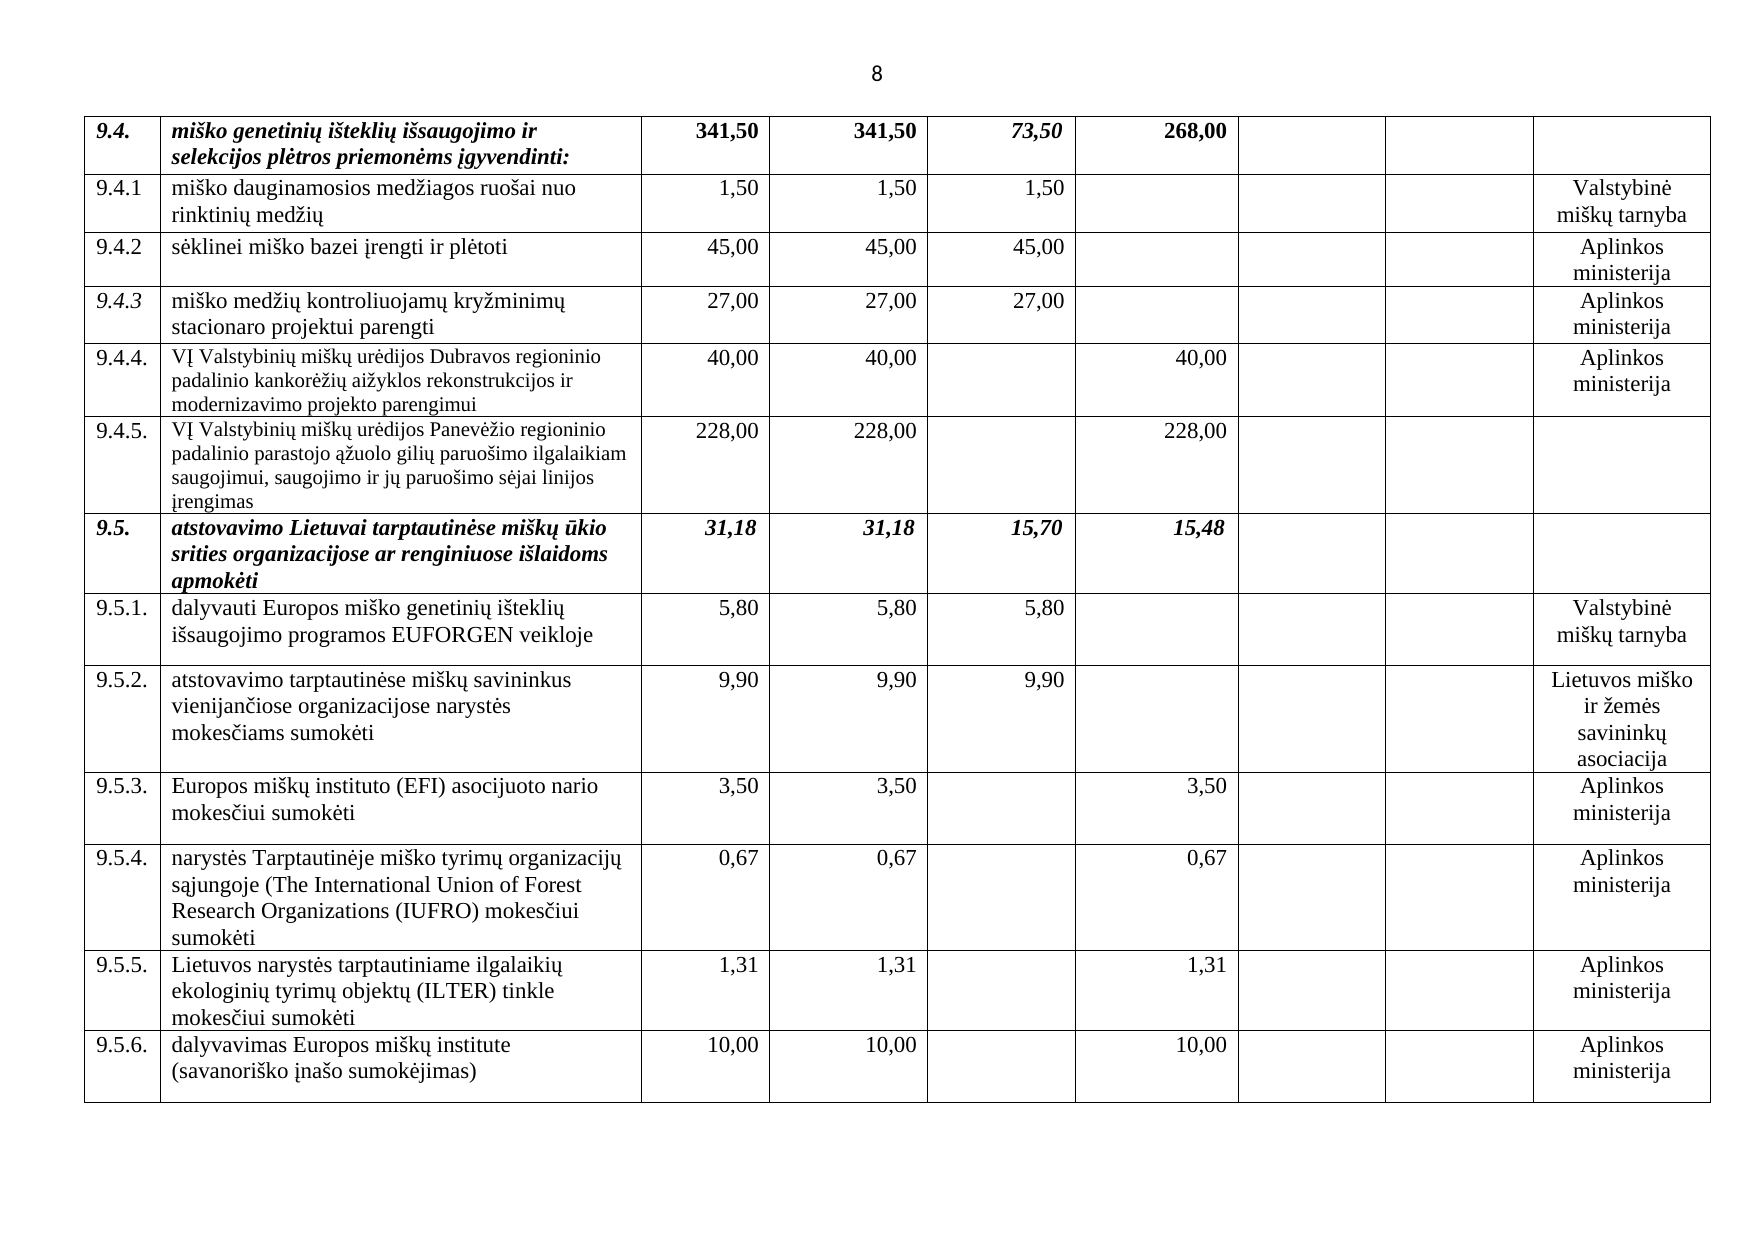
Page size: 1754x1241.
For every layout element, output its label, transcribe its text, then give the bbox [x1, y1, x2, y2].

table_cell [928, 344, 1075, 416]
table_cell [1239, 175, 1385, 232]
table_cell 1,31 [770, 951, 927, 1030]
table_cell 10,00 [1076, 1031, 1238, 1102]
table_cell Aplinkos ministerija [1534, 233, 1710, 286]
table_cell [1534, 514, 1710, 593]
table_cell Aplinkos ministerija [1534, 845, 1710, 950]
table_cell [1386, 287, 1533, 343]
table_cell [1076, 287, 1238, 343]
table_cell [1386, 117, 1533, 173]
table_cell 9.5.1. [85, 594, 160, 665]
table_cell 9.4.5. [85, 417, 160, 513]
table_cell 3,50 [770, 773, 927, 843]
table_cell 3,50 [642, 773, 769, 843]
table_cell 3,50 [1076, 773, 1238, 843]
table_cell 1,31 [1076, 951, 1238, 1030]
table_cell atstovavimo tarptautinėse miškų savininkus vienijančiose organizacijose narystės mokesčiams sumokėti [161, 666, 641, 772]
table_cell 9.4.2 [85, 233, 160, 286]
table_cell dalyvavimas Europos miškų institute (savanoriško įnašo sumokėjimas) [161, 1031, 641, 1102]
table_cell 5,80 [928, 594, 1075, 665]
table_cell 0,67 [770, 845, 927, 950]
table_cell [928, 1031, 1075, 1102]
table_cell [1239, 287, 1385, 343]
table_cell Lietuvos miško ir žemės savininkų asociacija [1534, 666, 1710, 772]
table_cell 40,00 [642, 344, 769, 416]
table_cell 9.4. [85, 117, 160, 173]
table_cell 31,18 [642, 514, 769, 593]
table_cell 73,50 [928, 117, 1075, 173]
table_cell 31,18 [770, 514, 927, 593]
table_cell [1239, 117, 1385, 173]
table_cell Aplinkos ministerija [1534, 1031, 1710, 1102]
table_cell miško dauginamosios medžiagos ruošai nuo rinktinių medžių [161, 175, 641, 232]
table_cell 45,00 [928, 233, 1075, 286]
table_cell 9.5.2. [85, 666, 160, 772]
table_cell 228,00 [1076, 417, 1238, 513]
table_cell 15,48 [1076, 514, 1238, 593]
table_cell [1386, 845, 1533, 950]
table_cell [1239, 514, 1385, 593]
table_cell sėklinei miško bazei įrengti ir plėtoti [161, 233, 641, 286]
table_cell [928, 951, 1075, 1030]
table_cell [928, 845, 1075, 950]
table_cell 9,90 [770, 666, 927, 772]
table_cell [1239, 1031, 1385, 1102]
table_cell dalyvauti Europos miško genetinių išteklių išsaugojimo programos EUFORGEN veikloje [161, 594, 641, 665]
table_cell Aplinkos ministerija [1534, 344, 1710, 416]
table_cell [1076, 175, 1238, 232]
table_cell miško medžių kontroliuojamų kryžminimų stacionaro projektui parengti [161, 287, 641, 343]
table_cell 228,00 [642, 417, 769, 513]
table_cell [1386, 514, 1533, 593]
table_cell 9.4.4. [85, 344, 160, 416]
table_cell [1239, 233, 1385, 286]
table_cell 0,67 [642, 845, 769, 950]
table_cell VĮ Valstybinių miškų urėdijos Panevėžio regioninio padalinio parastojo ąžuolo gilių paruošimo ilgalaikiam saugojimui, saugojimo ir jų paruošimo sėjai linijos įrengimas [161, 417, 641, 513]
table_cell [1239, 773, 1385, 843]
table_cell 9.5.3. [85, 773, 160, 843]
table_cell [1239, 417, 1385, 513]
table_cell Valstybinė miškų tarnyba [1534, 594, 1710, 665]
table_cell 341,50 [770, 117, 927, 173]
table_cell 27,00 [928, 287, 1075, 343]
table_cell [928, 773, 1075, 843]
table_cell [1386, 666, 1533, 772]
table_cell 341,50 [642, 117, 769, 173]
table_cell 0,67 [1076, 845, 1238, 950]
table_cell Aplinkos ministerija [1534, 773, 1710, 843]
table_cell Lietuvos narystės tarptautiniame ilgalaikių ekologinių tyrimų objektų (ILTER) tinkle mokesčiui sumokėti [161, 951, 641, 1030]
table_cell 9,90 [928, 666, 1075, 772]
table_cell 1,31 [642, 951, 769, 1030]
table_cell 9.5.5. [85, 951, 160, 1030]
table_cell [1076, 594, 1238, 665]
table_cell 27,00 [770, 287, 927, 343]
table_cell 40,00 [770, 344, 927, 416]
table_cell 40,00 [1076, 344, 1238, 416]
table_cell 5,80 [770, 594, 927, 665]
table_cell [1386, 233, 1533, 286]
table_cell [1386, 773, 1533, 843]
table_cell [1386, 344, 1533, 416]
table_cell 45,00 [770, 233, 927, 286]
table_cell [1386, 594, 1533, 665]
table_cell 10,00 [770, 1031, 927, 1102]
table_cell 1,50 [928, 175, 1075, 232]
table_cell [1386, 1031, 1533, 1102]
table_cell Aplinkos ministerija [1534, 287, 1710, 343]
table_cell 5,80 [642, 594, 769, 665]
table_cell 9.5. [85, 514, 160, 593]
table_cell 9.4.3 [85, 287, 160, 343]
table_cell 9,90 [642, 666, 769, 772]
table_cell [1534, 117, 1710, 173]
table_cell VĮ Valstybinių miškų urėdijos Dubravos regioninio padalinio kankorėžių aižyklos rekonstrukcijos ir modernizavimo projekto parengimui [161, 344, 641, 416]
table_cell Aplinkos ministerija [1534, 951, 1710, 1030]
table_cell miško genetinių išteklių išsaugojimo ir selekcijos plėtros priemonėms įgyvendinti: [161, 117, 641, 173]
table_cell [1076, 233, 1238, 286]
table_cell [1239, 344, 1385, 416]
table_cell [1076, 666, 1238, 772]
table_cell 1,50 [642, 175, 769, 232]
table_cell 45,00 [642, 233, 769, 286]
table_cell Europos miškų instituto (EFI) asocijuoto nario mokesčiui sumokėti [161, 773, 641, 843]
table_cell 268,00 [1076, 117, 1238, 173]
table_cell 10,00 [642, 1031, 769, 1102]
table_cell 9.4.1 [85, 175, 160, 232]
table_cell 27,00 [642, 287, 769, 343]
table_cell [1239, 845, 1385, 950]
table_cell [1239, 951, 1385, 1030]
table_cell [1534, 417, 1710, 513]
table_cell narystės Tarptautinėje miško tyrimų organizacijų sąjungoje (The International Union of Forest Research Organizations (IUFRO) mokesčiui sumokėti [161, 845, 641, 950]
table_cell 9.5.6. [85, 1031, 160, 1102]
table_cell [1239, 666, 1385, 772]
table_cell [1386, 951, 1533, 1030]
table_cell [1239, 594, 1385, 665]
table_cell [1386, 417, 1533, 513]
table_cell [928, 417, 1075, 513]
table_cell 9.5.4. [85, 845, 160, 950]
table_cell [1386, 175, 1533, 232]
table_cell 1,50 [770, 175, 927, 232]
table_cell atstovavimo Lietuvai tarptautinėse miškų ūkio srities organizacijose ar renginiuose išlaidoms apmokėti [161, 514, 641, 593]
table_cell Valstybinė miškų tarnyba [1534, 175, 1710, 232]
table_cell 15,70 [928, 514, 1075, 593]
table_cell 228,00 [770, 417, 927, 513]
